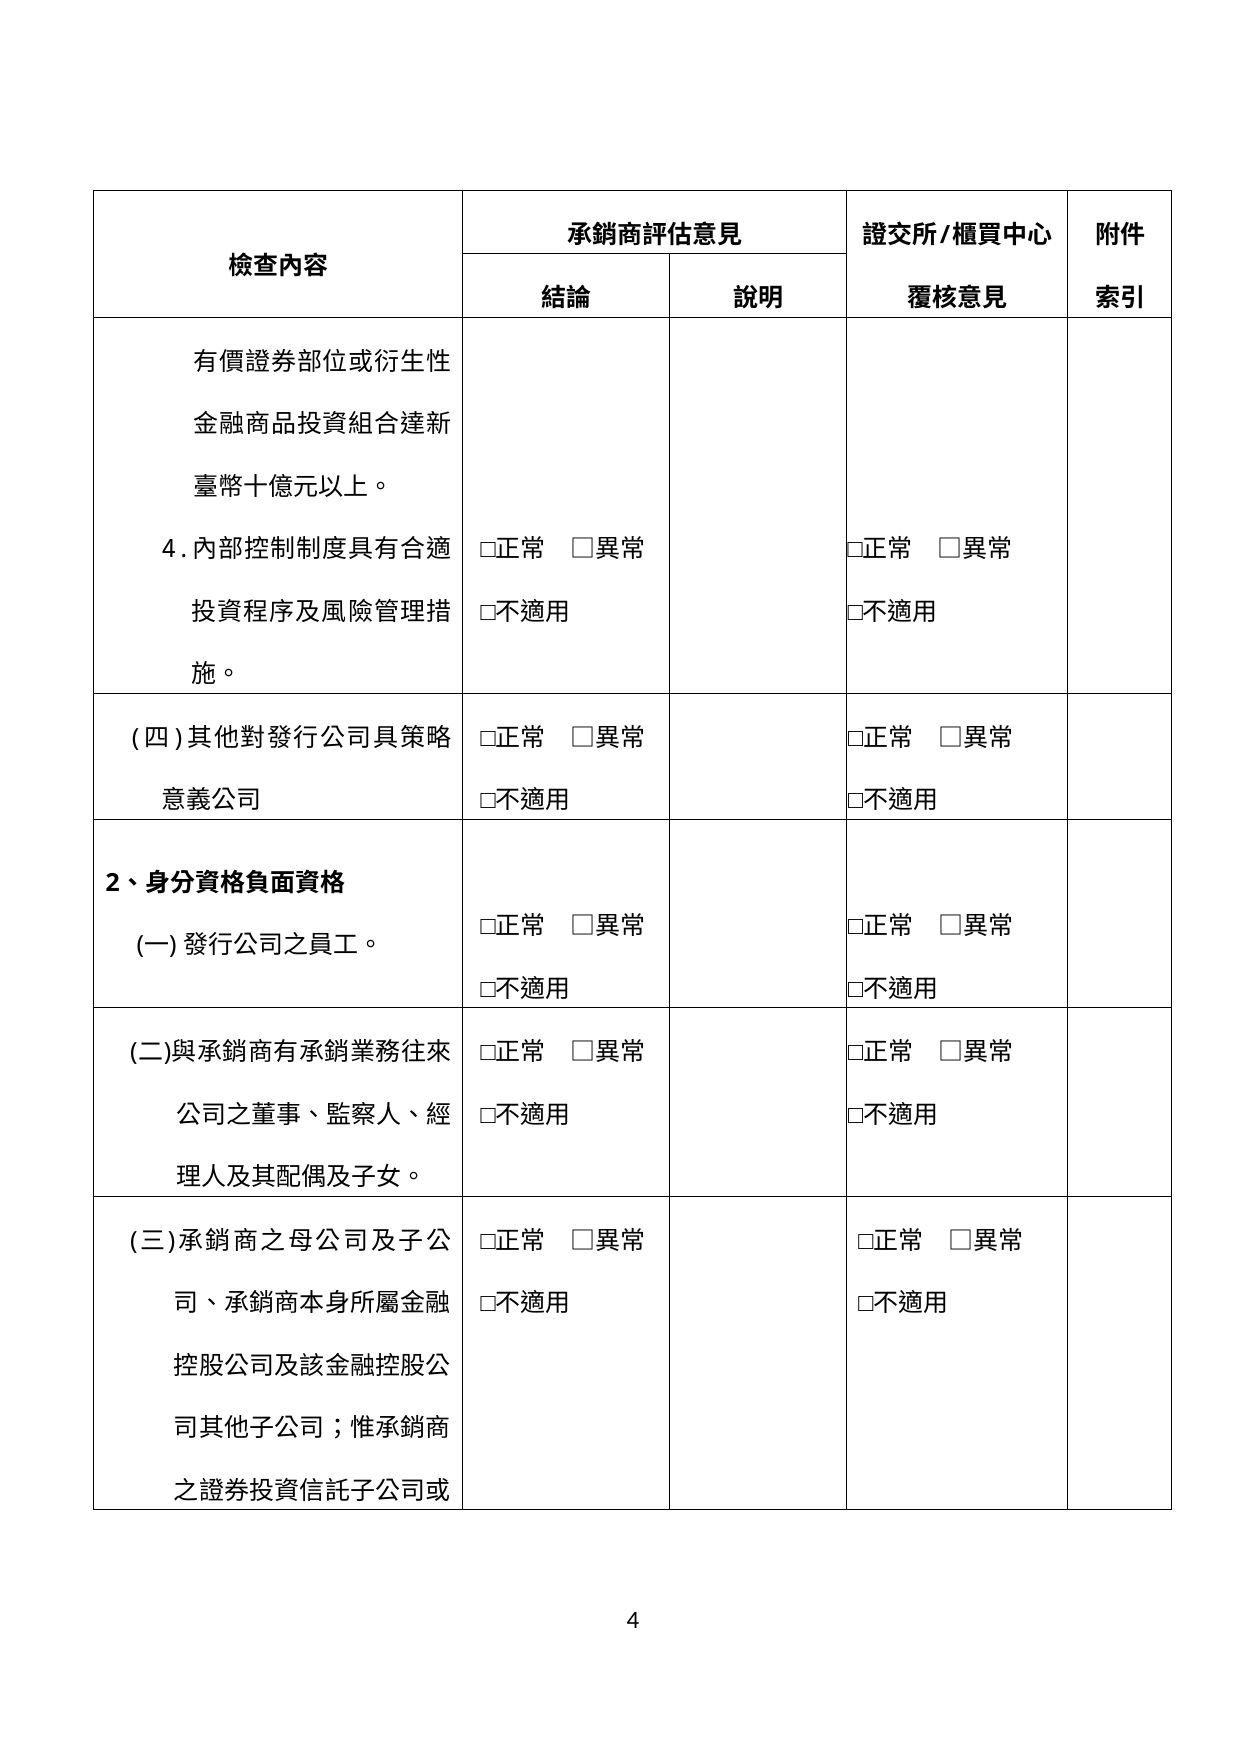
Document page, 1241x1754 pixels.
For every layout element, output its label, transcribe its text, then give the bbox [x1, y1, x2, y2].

table_header 證交所/櫃買中心 覆核意見 [847, 191, 1067, 317]
table_cell [1068, 318, 1171, 693]
table_cell [1068, 694, 1171, 819]
table_cell □正常 □異常 □不適用 [847, 820, 1067, 1007]
table_cell [670, 1008, 846, 1196]
table_cell □正常 □異常 □不適用 [847, 694, 1067, 819]
table_header 承銷商評估意見 [463, 191, 846, 253]
table_cell 身分資格負面資格 (一) 發行公司之員工。 [94, 820, 462, 1007]
table_cell □正常 □異常 □不適用 [463, 1008, 669, 1196]
table_header 檢查內容 [94, 191, 462, 317]
table_cell □正常 □異常 □不適用 [847, 318, 1067, 693]
table_cell 結論 [463, 254, 669, 317]
table_cell 說明 [670, 254, 846, 317]
table_cell □正常 □異常 □不適用 [463, 820, 669, 1007]
table_cell (三)承銷商之母公司及子公司、承銷商本身所屬金融控股公司及該金融控股公司其他子公司；惟承銷商之證券投資信託子公司或 [94, 1197, 462, 1509]
table_cell [1068, 1197, 1171, 1509]
table_cell [1068, 820, 1171, 1007]
table_cell □正常 □異常 □不適用 [847, 1008, 1067, 1196]
table_cell (二)與承銷商有承銷業務往來公司之董事、監察人、經理人及其配偶及子女。 [94, 1008, 462, 1196]
table_cell □正常 □異常 □不適用 [463, 1197, 669, 1509]
table_cell 有價證券部位或衍生性金融商品投資組合達新臺幣十億元以上。 4.內部控制制度具有合適投資程序及風險管理措施。 [94, 318, 462, 693]
table_cell □正常 □異常 □不適用 [463, 694, 669, 819]
table_cell [670, 1197, 846, 1509]
table_cell □正常 □異常 □不適用 [463, 318, 669, 693]
table_cell (四)其他對發行公司具策略意義公司 [94, 694, 462, 819]
table_cell □正常 □異常 □不適用 [847, 1197, 1067, 1509]
table_header 附件 索引 [1068, 191, 1171, 317]
table_cell [670, 820, 846, 1007]
table_cell [670, 694, 846, 819]
table_cell [1068, 1008, 1171, 1196]
table_cell [670, 318, 846, 693]
